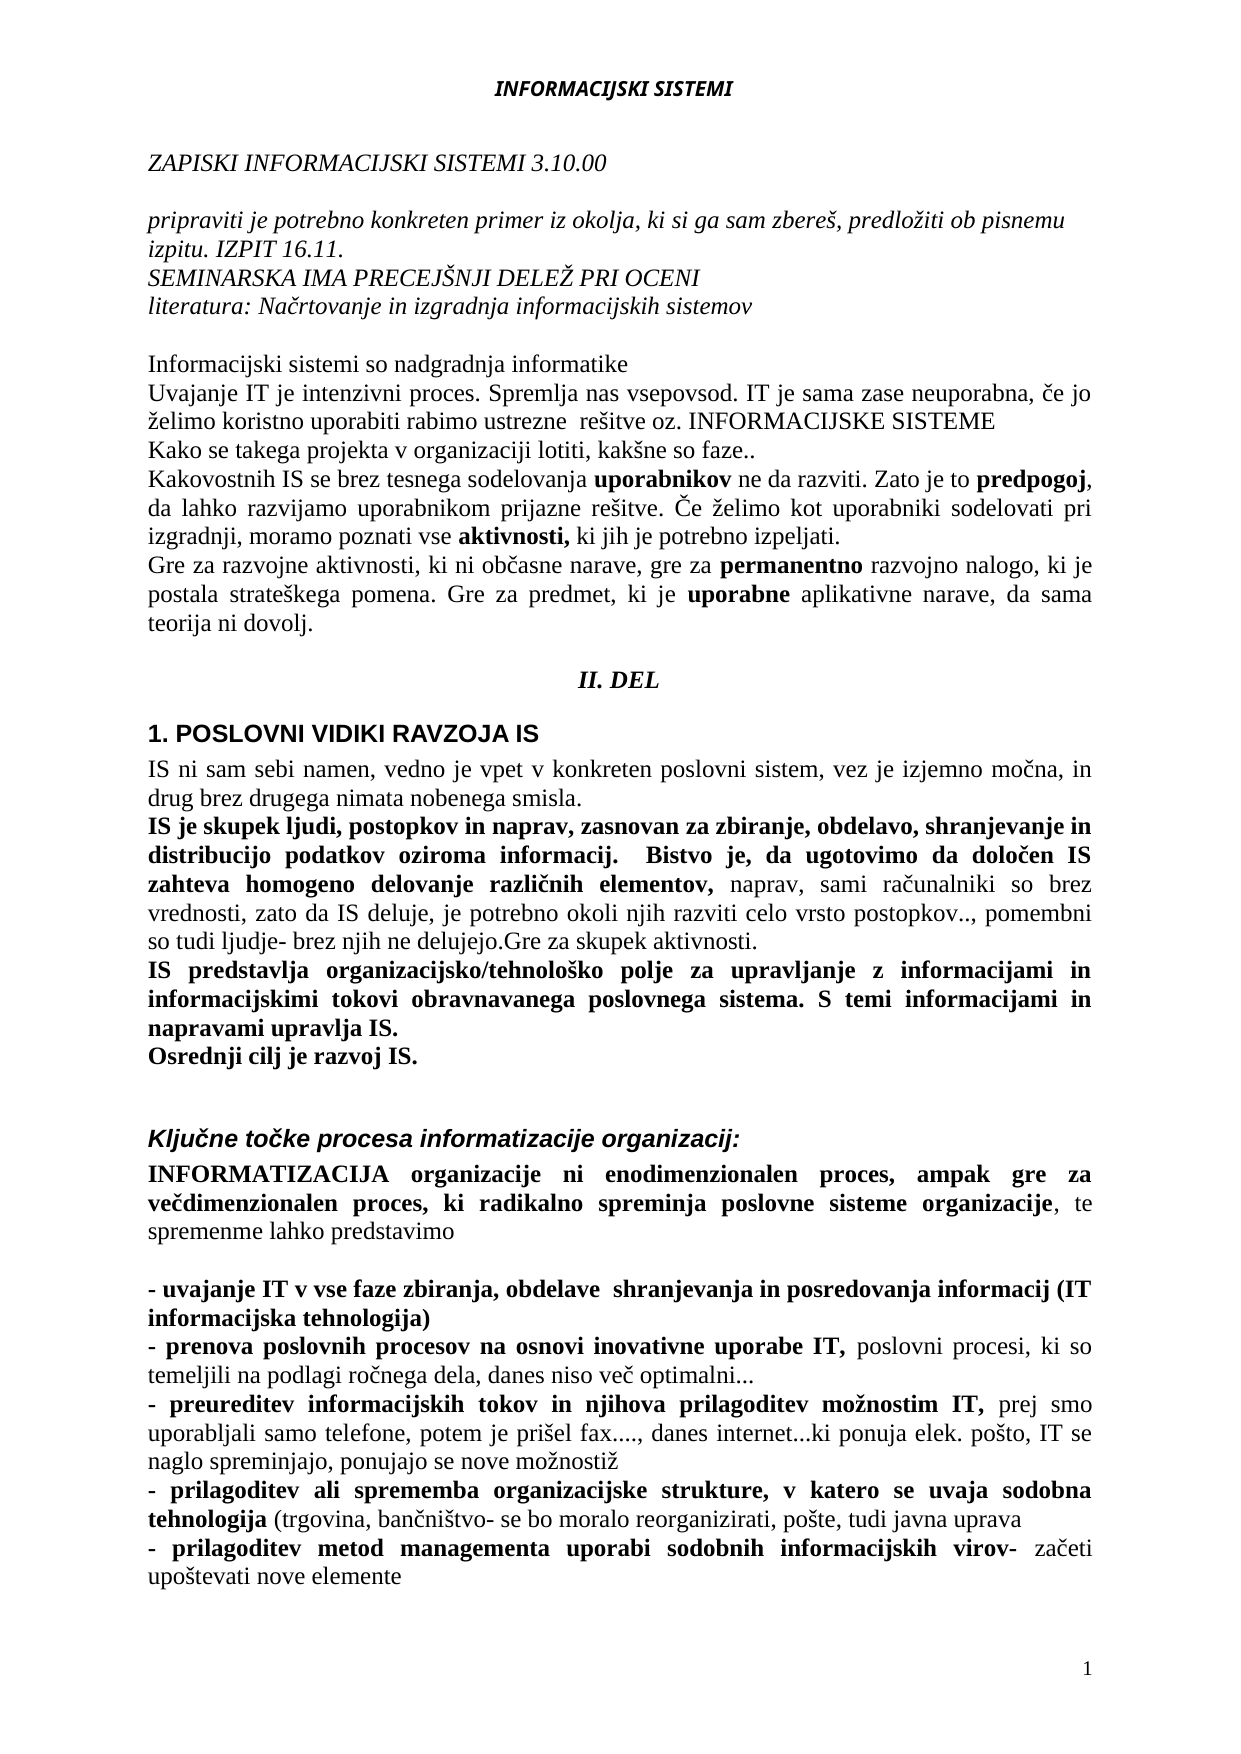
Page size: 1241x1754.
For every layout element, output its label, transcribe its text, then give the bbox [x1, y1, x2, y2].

text ZAPISKI INFORMACIJSKI SISTEMI 3.10.00 [148, 148, 1092, 176]
subtitle Ključne točke procesa informatizacije organizacij: [148, 1124, 1092, 1153]
text INFORMATIZACIJA organizacije ni enodimenzionalen proces, ampak gre za večdimenzionalen proces, ki radikalno spreminja poslovne sisteme organizacije, te spremenme lahko predstavimo [148, 1159, 1092, 1245]
text IS ni sam sebi namen, vedno je vpet v konkreten poslovni sistem, vez je izjemno močna, in drug brez drugega nimata nobenega smisla. [148, 754, 1092, 811]
text - prenova poslovnih procesov na osnovi inovativne uporabe IT, poslovni procesi, ki so temeljili na podlagi ročnega dela, danes niso več optimalni... [148, 1331, 1092, 1389]
text Uvajanje IT je intenzivni proces. Spremlja nas vsepovsod. IT je sama zase neuporabna, če jo želimo koristno uporabiti rabimo ustrezne rešitve oz. INFORMACIJSKE SISTEME [148, 378, 1092, 435]
text - prilagoditev ali sprememba organizacijske strukture, v katero se uvaja sodobna tehnologija (trgovina, bančništvo- se bo moralo reorganizirati, pošte, tudi javna uprava [148, 1475, 1092, 1533]
text pripraviti je potrebno konkreten primer iz okolja, ki si ga sam zbereš, predložiti ob pisnemu izpitu. IZPIT 16.11. [148, 205, 1092, 263]
text IS predstavlja organizacijsko/tehnološko polje za upravljanje z informacijami in informacijskimi tokovi obravnavanega poslovnega sistema. S temi informacijami in napravami upravlja IS. [148, 955, 1092, 1041]
subtitle II. DEL [148, 665, 1092, 694]
text Informacijski sistemi so nadgradnja informatike [148, 349, 1092, 378]
text Osrednji cilj je razvoj IS. [148, 1041, 1092, 1070]
text Kakovostnih IS se brez tesnega sodelovanja uporabnikov ne da razviti. Zato je to predpogoj, da lahko razvijamo uporabnikom prijazne rešitve. Če želimo kot uporabniki sodelovati pri izgradnji, moramo poznati vse aktivnosti, ki jih je potrebno izpeljati. [148, 464, 1092, 550]
text - preureditev informacijskih tokov in njihova prilagoditev možnostim IT, prej smo uporabljali samo telefone, potem je prišel fax...., danes internet...ki ponuja elek. pošto, IT se naglo spreminjajo, ponujajo se nove možnostiž [148, 1389, 1092, 1475]
text Gre za razvojne aktivnosti, ki ni občasne narave, gre za permanentno razvojno nalogo, ki je postala strateškega pomena. Gre za predmet, ki je uporabne aplikativne narave, da sama teorija ni dovolj. [148, 550, 1092, 636]
text Kako se takega projekta v organizaciji lotiti, kakšne so faze.. [148, 435, 1092, 464]
text literatura: Načrtovanje in izgradnja informacijskih sistemov [148, 291, 1092, 320]
text - prilagoditev metod managementa uporabi sodobnih informacijskih virov- začeti upoštevati nove elemente [148, 1533, 1092, 1590]
text - uvajanje IT v vse faze zbiranja, obdelave shranjevanja in posredovanja informacij (IT informacijska tehnologija) [148, 1274, 1092, 1331]
text IS je skupek ljudi, postopkov in naprav, zasnovan za zbiranje, obdelavo, shranjevanje in distribucijo podatkov oziroma informacij. Bistvo je, da ugotovimo da določen IS zahteva homogeno delovanje različnih elementov, naprav, sami računalniki so brez vrednosti, zato da IS deluje, je potrebno okoli njih razviti celo vrsto postopkov.., pomembni so tudi ljudje- brez njih ne delujejo.Gre za skupek aktivnosti. [148, 811, 1092, 955]
subtitle 1. POSLOVNI VIDIKI RAVZOJA IS [148, 719, 1092, 748]
text SEMINARSKA IMA PRECEJŠNJI DELEŽ PRI OCENI [148, 263, 1092, 291]
